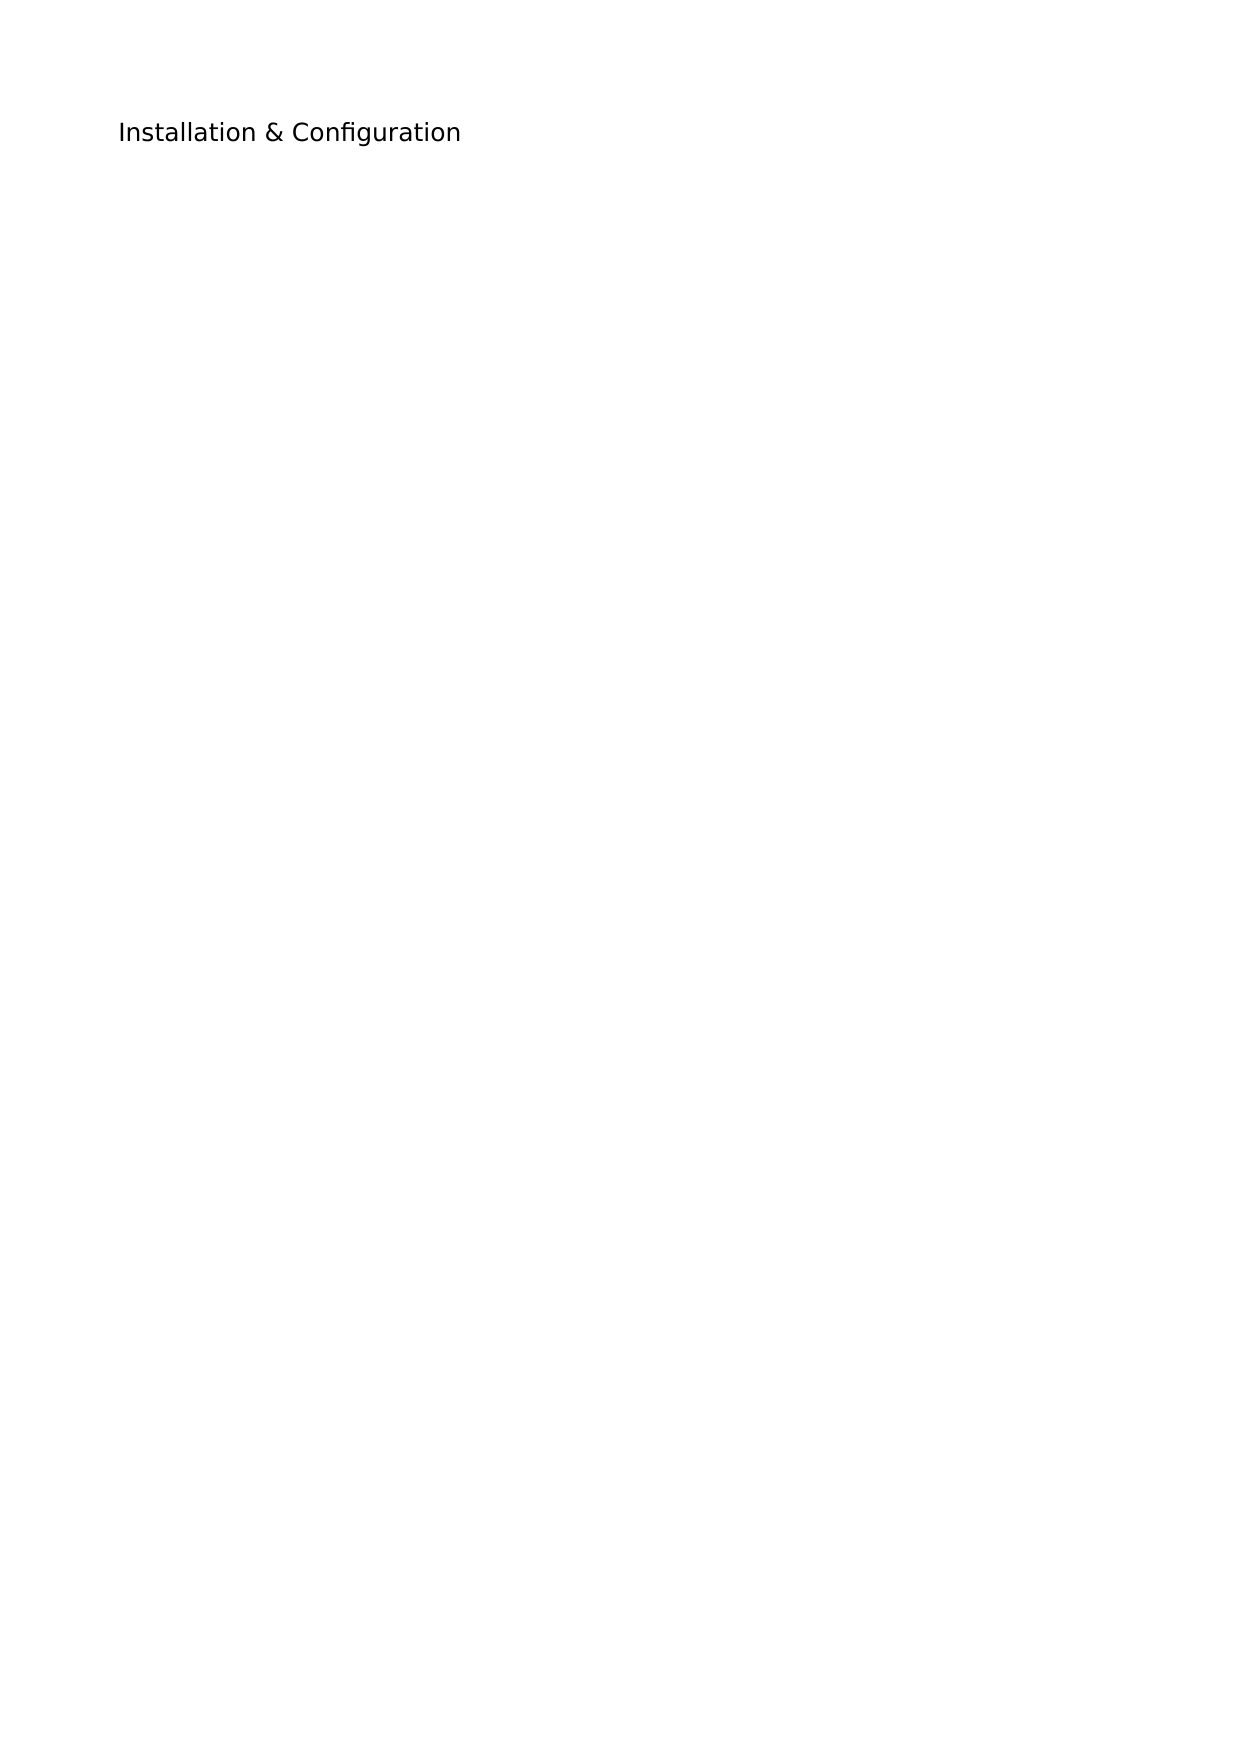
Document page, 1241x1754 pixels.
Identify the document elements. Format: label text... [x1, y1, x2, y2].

text Installation & Configuration [118, 118, 1122, 147]
